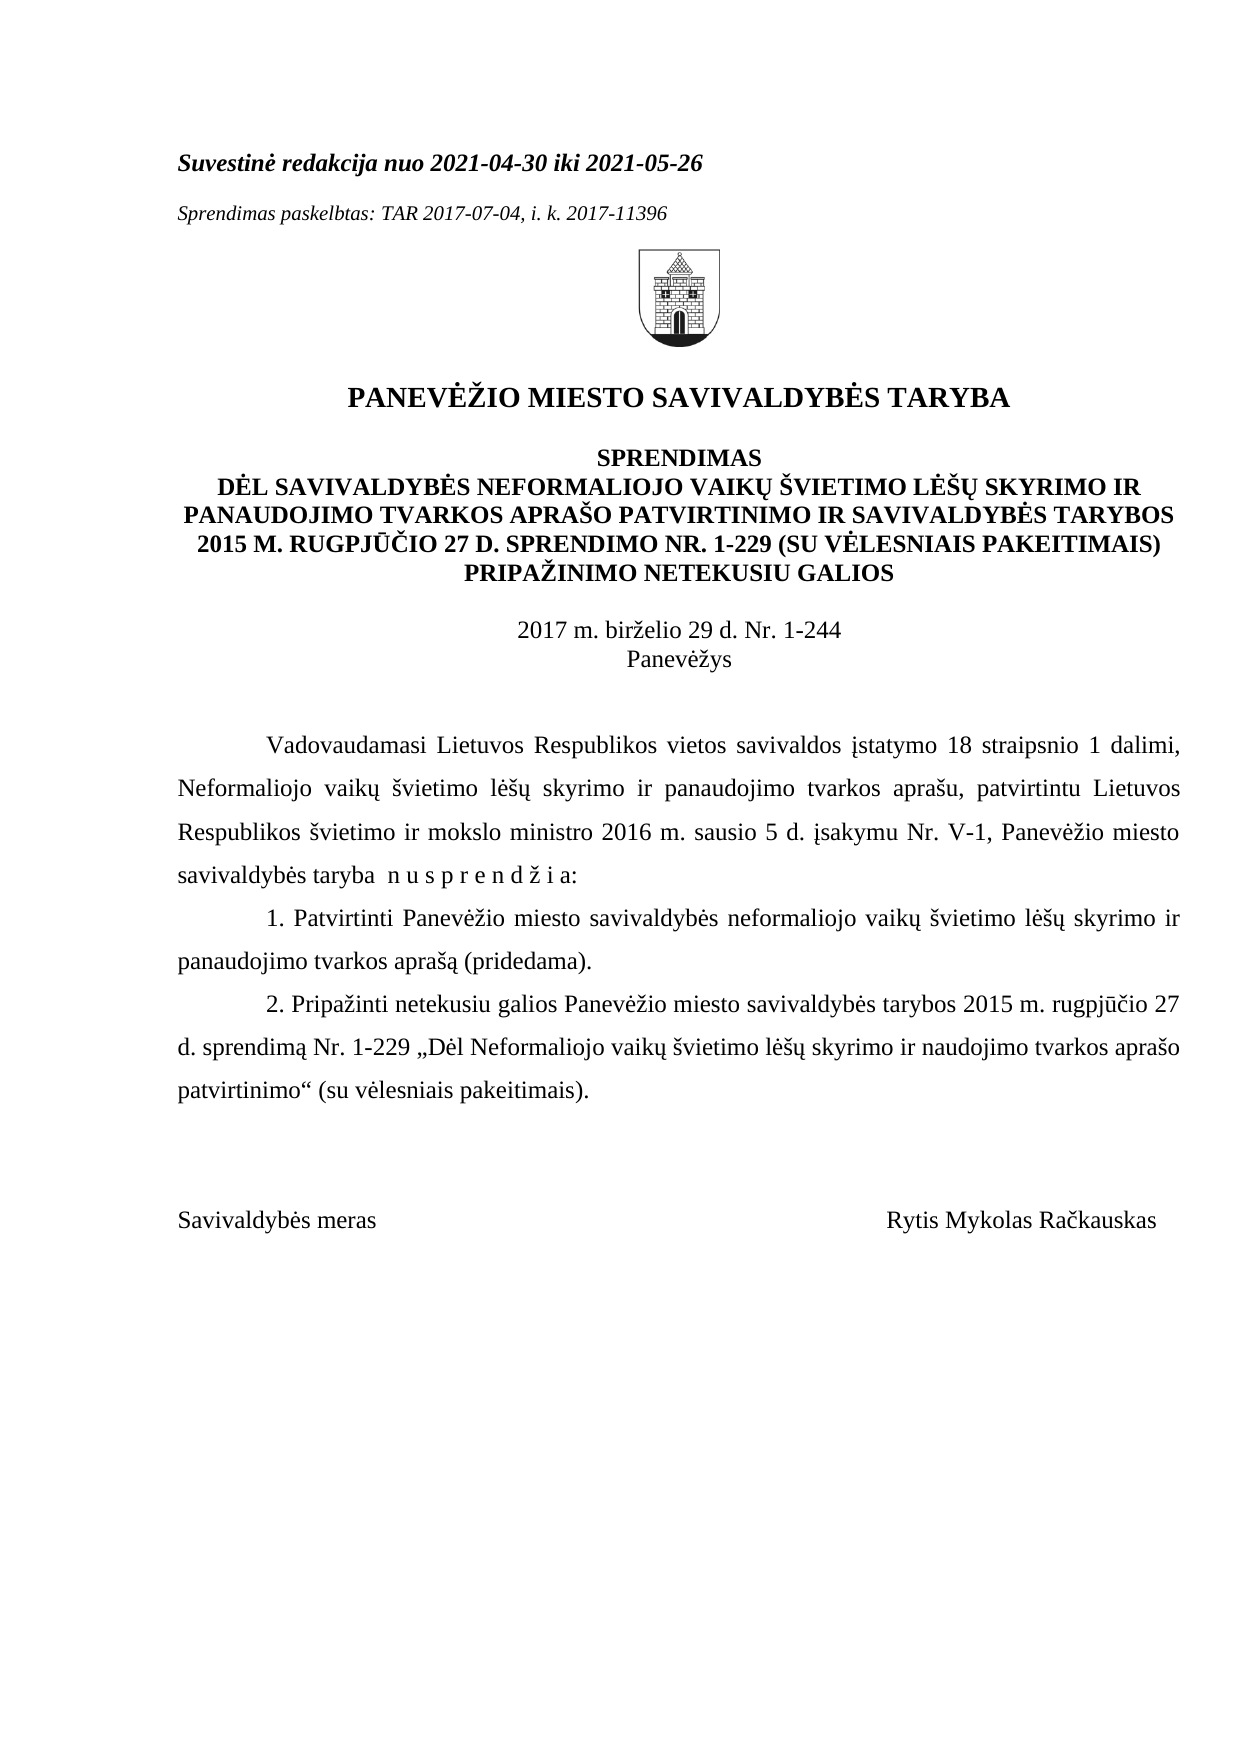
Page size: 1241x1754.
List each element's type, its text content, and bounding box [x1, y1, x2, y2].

text 2017 m. birželio 29 d. Nr. 1-244 [177, 615, 1181, 644]
text Panevėžys [177, 644, 1181, 673]
text Suvestinė redakcija nuo 2021-04-30 iki 2021-05-26 [177, 148, 1181, 176]
text 1. Patvirtinti Panevėžio miesto savivaldybės neformaliojo vaikų švietimo lėšų skyrimo ir panaudojimo tvarkos aprašą (pridedama). [177, 903, 1181, 975]
text SPRENDIMAS [177, 443, 1181, 472]
text Vadovaudamasi Lietuvos Respublikos vietos savivaldos įstatymo 18 straipsnio 1 dalimi, Neformaliojo vaikų švietimo lėšų skyrimo ir panaudojimo tvarkos aprašu, patvirtintu Lietuvos Respublikos švietimo ir mokslo ministro 2016 m. sausio 5 d. įsakymu Nr. V-1, Panevėžio miesto savivaldybės taryba n u s p r e n d ž i a: [177, 730, 1181, 888]
text Sprendimas paskelbtas: TAR 2017-07-04, i. k. 2017-11396 [177, 201, 1181, 224]
text 2. Pripažinti netekusiu galios Panevėžio miesto savivaldybės tarybos 2015 m. rugpjūčio 27 d. sprendimą Nr. 1-229 „Dėl Neformaliojo vaikų švietimo lėšų skyrimo ir naudojimo tvarkos aprašo patvirtinimo“ (su vėlesniais pakeitimais). [177, 989, 1181, 1104]
text Savivaldybės meras Rytis Mykolas Račkauskas [177, 1205, 1181, 1233]
text PANEVĖŽIO MIESTO SAVIVALDYBĖS TARYBA [177, 381, 1181, 414]
text DĖL SAVIVALDYBĖS NEFORMALIOJO VAIKŲ ŠVIETIMO LĖŠŲ SKYRIMO IR PANAUDOJIMO TVARKOS APRAŠO PATVIRTINIMO IR SAVIVALDYBĖS TARYBOS 2015 M. RUGPJŪČIO 27 D. SPRENDIMO NR. 1-229 (SU VĖLESNIAIS PAKEITIMAIS) PRIPAŽINIMO NETEKUSIU GALIOS [177, 472, 1181, 587]
